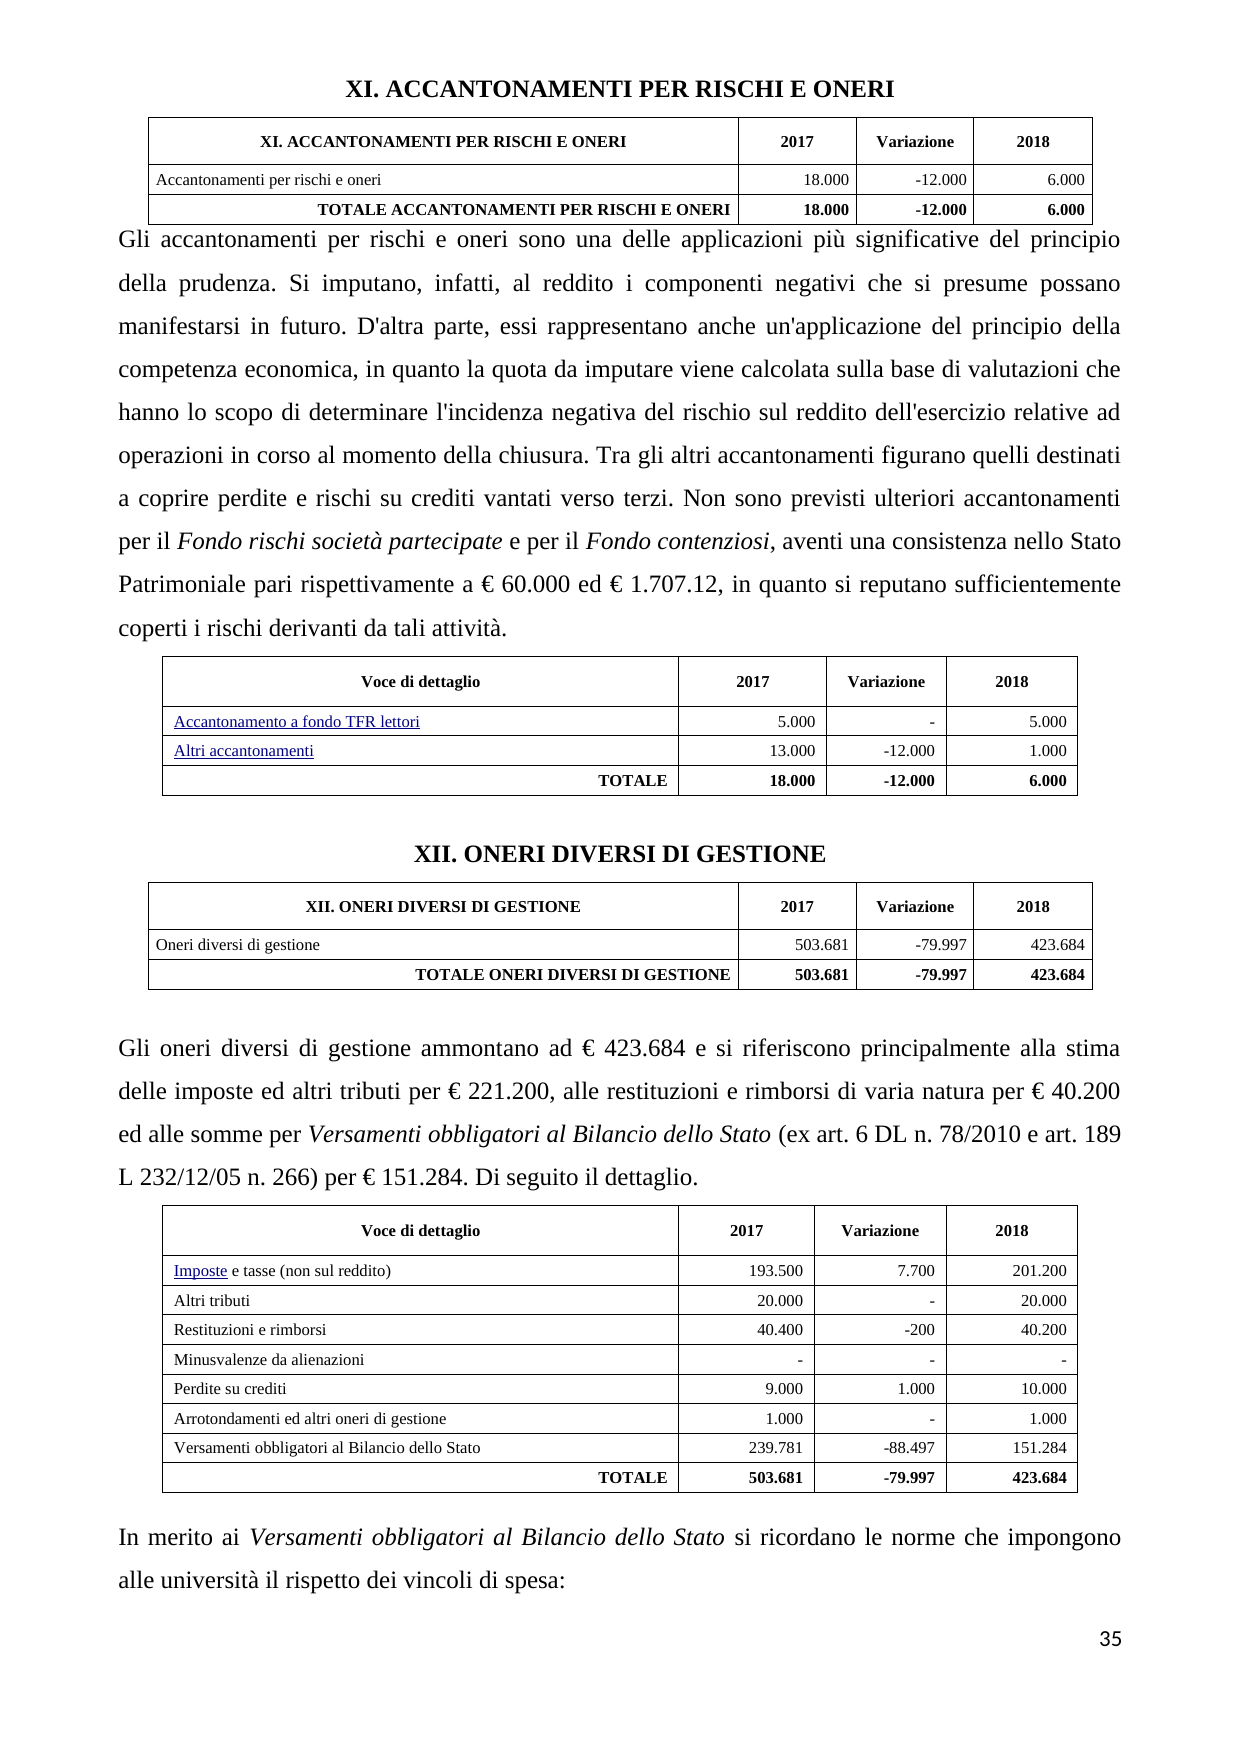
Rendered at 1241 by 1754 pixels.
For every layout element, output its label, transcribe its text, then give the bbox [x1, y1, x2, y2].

table_header 2018 [947, 1206, 1077, 1255]
table_cell Altri tributi [163, 1286, 678, 1314]
table_header 2017 [739, 118, 856, 164]
table_header 2017 [679, 1206, 814, 1255]
table_cell - [815, 1345, 946, 1373]
table_header 2018 [947, 657, 1077, 706]
table_cell TOTALE ACCANTONAMENTI PER RISCHI E ONERI [149, 195, 738, 223]
table_header Variazione [857, 118, 973, 164]
table_cell 5.000 [947, 707, 1077, 735]
table_cell 20.000 [947, 1286, 1077, 1314]
table_cell Imposte e tasse (non sul reddito) [163, 1256, 678, 1285]
table_cell -12.000 [827, 736, 946, 765]
text Gli oneri diversi di gestione ammontano ad € 423.684 e si riferiscono principalmente alla stima delle imposte ed altri tributi per € 221.200, alle restituzioni e rimborsi di varia natura per € 40.200 ed alle somme per Versamenti obbligatori al Bilancio dello Stato (ex art. 6 DL n. 78/2010 e art. 189 L 232/12/05 n. 266) per € 151.284. Di seguito il dettaglio. [118, 1033, 1122, 1191]
table_header Variazione [827, 657, 946, 706]
table_cell 1.000 [679, 1404, 814, 1433]
table_cell TOTALE [163, 766, 678, 794]
table_cell - [815, 1286, 946, 1314]
table_cell 18.000 [679, 766, 826, 794]
table_header Variazione [857, 883, 973, 929]
table_cell TOTALE [163, 1463, 678, 1492]
table_header 2017 [679, 657, 826, 706]
table_cell Arrotondamenti ed altri oneri di gestione [163, 1404, 678, 1433]
table_cell 423.684 [974, 960, 1092, 988]
table_cell -79.997 [857, 960, 973, 988]
table_cell -88.497 [815, 1434, 946, 1462]
table_cell 18.000 [739, 165, 856, 194]
table_cell 9.000 [679, 1375, 814, 1403]
table_cell Oneri diversi di gestione [149, 930, 738, 959]
table_cell -79.997 [815, 1463, 946, 1492]
table_cell 503.681 [739, 930, 856, 959]
table_cell 151.284 [947, 1434, 1077, 1462]
text XII. ONERI DIVERSI DI GESTIONE [118, 839, 1122, 867]
table_header 2018 [974, 883, 1092, 929]
table_header Variazione [815, 1206, 946, 1255]
table_cell - [827, 707, 946, 735]
table_cell 503.681 [679, 1463, 814, 1492]
table_cell - [679, 1345, 814, 1373]
table_cell 7.700 [815, 1256, 946, 1285]
table_header XI. ACCANTONAMENTI PER RISCHI E ONERI [149, 118, 738, 164]
text In merito ai Versamenti obbligatori al Bilancio dello Stato si ricordano le norme che impongono alle università il rispetto dei vincoli di spesa: [118, 1522, 1122, 1593]
table_header Voce di dettaglio [163, 1206, 678, 1255]
table_cell 423.684 [974, 930, 1092, 959]
table_header 2017 [739, 883, 856, 929]
table_cell 20.000 [679, 1286, 814, 1314]
table_cell - [947, 1345, 1077, 1373]
table_cell 193.500 [679, 1256, 814, 1285]
table_header XII. ONERI DIVERSI DI GESTIONE [149, 883, 738, 929]
table_cell 13.000 [679, 736, 826, 765]
table_cell 201.200 [947, 1256, 1077, 1285]
table_cell Altri accantonamenti [163, 736, 678, 765]
table_cell 40.200 [947, 1315, 1077, 1344]
table_cell 18.000 [739, 195, 856, 223]
table_cell 1.000 [815, 1375, 946, 1403]
table_cell 10.000 [947, 1375, 1077, 1403]
table_cell -12.000 [827, 766, 946, 794]
table_header 2018 [974, 118, 1092, 164]
table_cell -12.000 [857, 195, 973, 223]
table_cell Accantonamenti per rischi e oneri [149, 165, 738, 194]
table_cell -79.997 [857, 930, 973, 959]
table_cell 5.000 [679, 707, 826, 735]
table_cell Minusvalenze da alienazioni [163, 1345, 678, 1373]
table_cell 6.000 [974, 165, 1092, 194]
table_cell - [815, 1404, 946, 1433]
table_cell Restituzioni e rimborsi [163, 1315, 678, 1344]
table_cell -12.000 [857, 165, 973, 194]
table_cell 1.000 [947, 1404, 1077, 1433]
table_header Voce di dettaglio [163, 657, 678, 706]
table_cell -200 [815, 1315, 946, 1344]
table_cell 503.681 [739, 960, 856, 988]
table_cell 6.000 [974, 195, 1092, 223]
table_cell 239.781 [679, 1434, 814, 1462]
table_cell 423.684 [947, 1463, 1077, 1492]
table_cell 1.000 [947, 736, 1077, 765]
table_cell Perdite su crediti [163, 1375, 678, 1403]
text Gli accantonamenti per rischi e oneri sono una delle applicazioni più significative del principio della prudenza. Si imputano, infatti, al reddito i componenti negativi che si presume possano manifestarsi in futuro. D'altra parte, essi rappresentano anche un'applicazione del principio della competenza economica, in quanto la quota da imputare viene calcolata sulla base di valutazioni che hanno lo scopo di determinare l'incidenza negativa del rischio sul reddito dell'esercizio relative ad operazioni in corso al momento della chiusura. Tra gli altri accantonamenti figurano quelli destinati a coprire perdite e rischi su crediti vantati verso terzi. Non sono previsti ulteriori accantonamenti per il Fondo rischi società partecipate e per il Fondo contenziosi, aventi una consistenza nello Stato Patrimoniale pari rispettivamente a € 60.000 ed € 1.707.12, in quanto si reputano sufficientemente coperti i rischi derivanti da tali attività. [118, 224, 1122, 641]
table_cell 40.400 [679, 1315, 814, 1344]
table_cell Versamenti obbligatori al Bilancio dello Stato [163, 1434, 678, 1462]
table_cell Accantonamento a fondo TFR lettori [163, 707, 678, 735]
text XI. ACCANTONAMENTI PER RISCHI E ONERI [118, 74, 1122, 103]
table_cell 6.000 [947, 766, 1077, 794]
table_cell TOTALE ONERI DIVERSI DI GESTIONE [149, 960, 738, 988]
